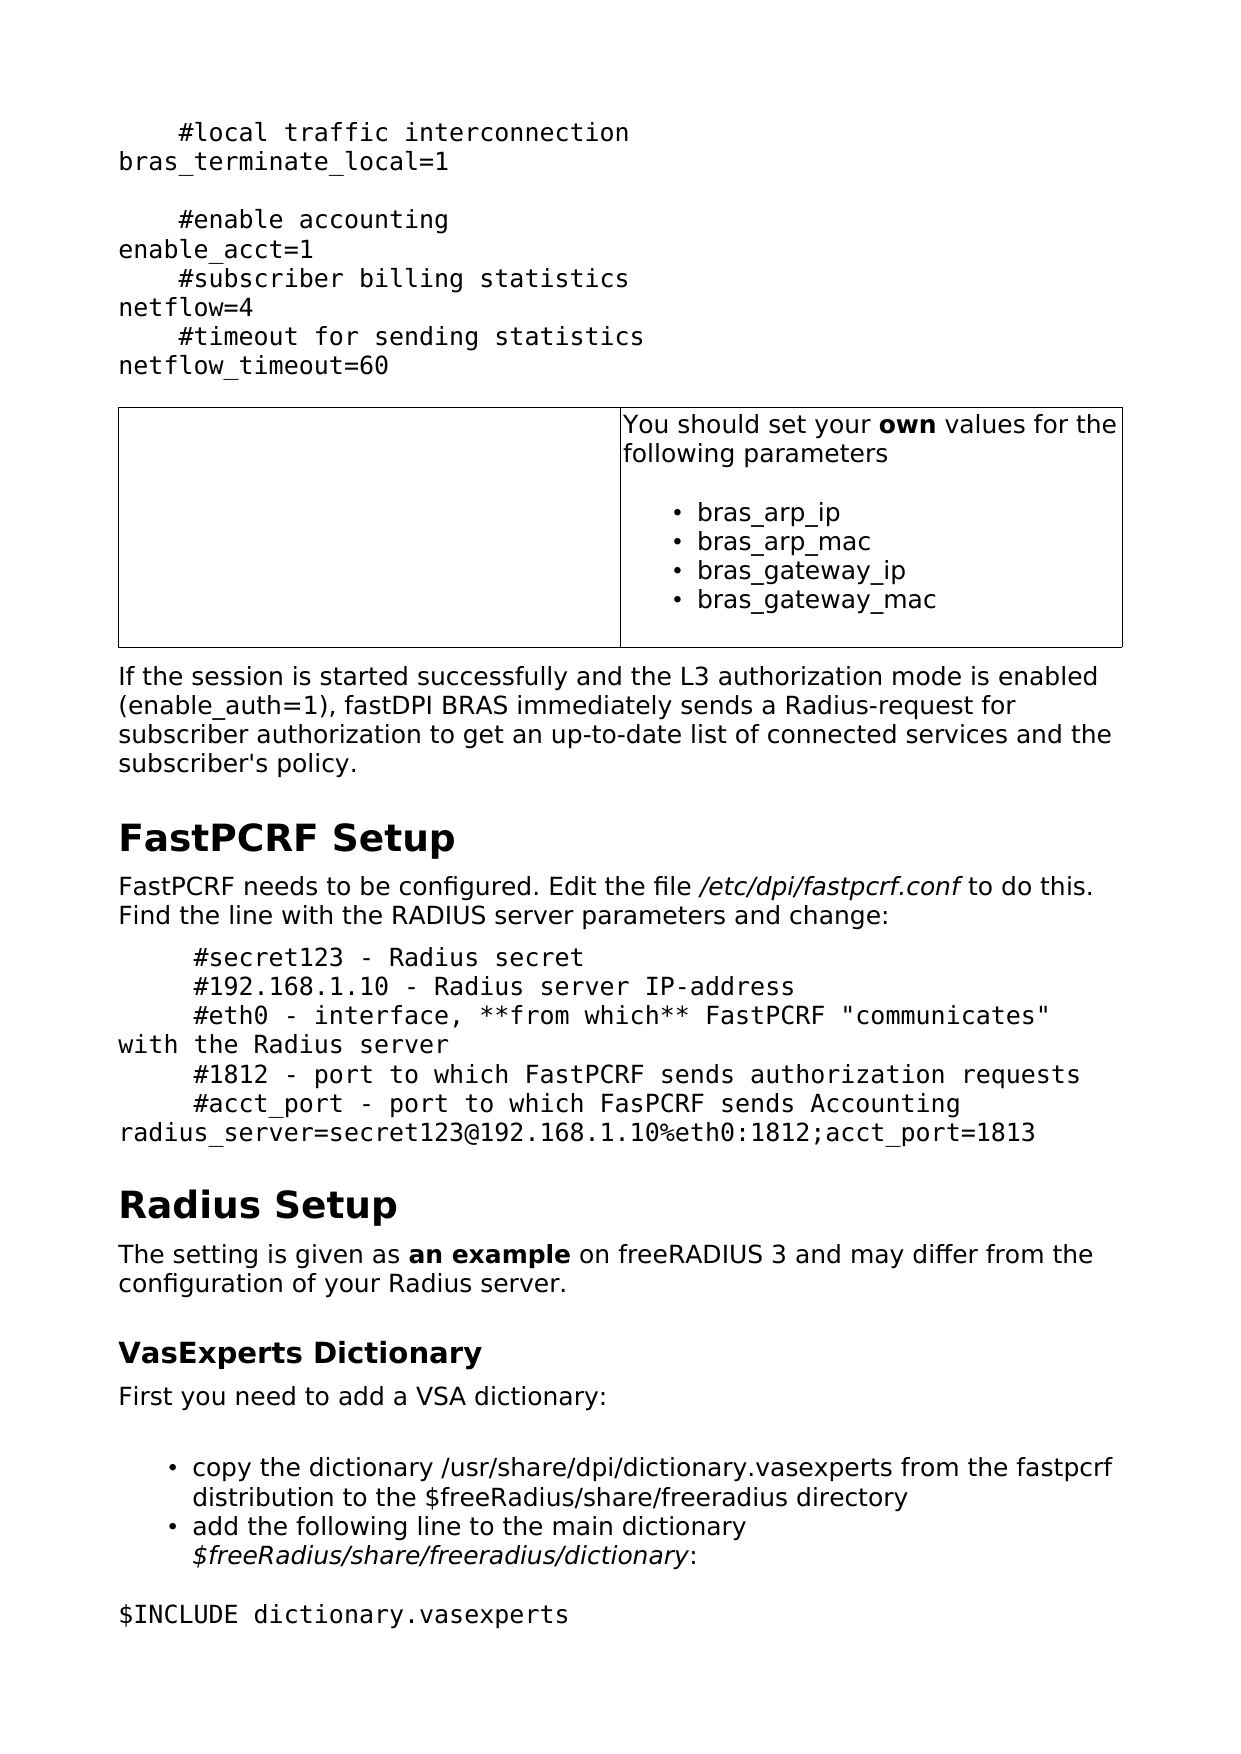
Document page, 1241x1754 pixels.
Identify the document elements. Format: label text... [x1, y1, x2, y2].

text The setting is given as an example on freeRADIUS 3 and may differ from the configuration of your Radius server. [118, 1240, 1122, 1298]
text If the session is started successfully and the L3 authorization mode is enabled (enable_auth=1), fastDPI BRAS immediately sends a Radius-request for subscriber authorization to get an up-to-date list of connected services and the subscriber's policy. [118, 662, 1122, 779]
subtitle VasExperts Dictionary [118, 1336, 1122, 1370]
text First you need to add a VSA dictionary: [118, 1382, 1122, 1412]
subtitle FastPCRF Setup [118, 816, 1122, 860]
list add the following line to the main dictionary $freeRadius/share/freeradius/dictionary: [177, 1512, 1122, 1570]
text $INCLUDE dictionary.vasexperts [118, 1600, 1122, 1629]
subtitle Radius Setup [118, 1184, 1122, 1228]
text #local traffic interconnection bras_terminate_local=1 #enable accounting enable_acct=1 #subscriber billing statistics netflow=4 #timeout for sending statistics netflow_timeout=60 [118, 118, 1122, 381]
text #secret123 - Radius secret #192.168.1.10 - Radius server IP-address #eth0 - interface, **from which** FastPCRF "communicates" with the Radius server #1812 - port to which FastPCRF sends authorization requests #acct_port - port to which FasPCRF sends Accounting radius_server=secret123@192.168.1.10%eth0:1812;acct_port=1813 [118, 943, 1122, 1147]
table_header You should set your own values for the following parameters bras_arp_ip bras_arp_mac bras_gateway_ip bras_gateway_mac [621, 408, 1122, 647]
table_header [119, 408, 620, 647]
text FastPCRF needs to be configured. Edit the file /etc/dpi/fastpcrf.conf to do this. Find the line with the RADIUS server parameters and change: [118, 872, 1122, 931]
list copy the dictionary /usr/share/dpi/dictionary.vasexperts from the fastpcrf distribution to the $freeRadius/share/freeradius directory [177, 1454, 1122, 1512]
